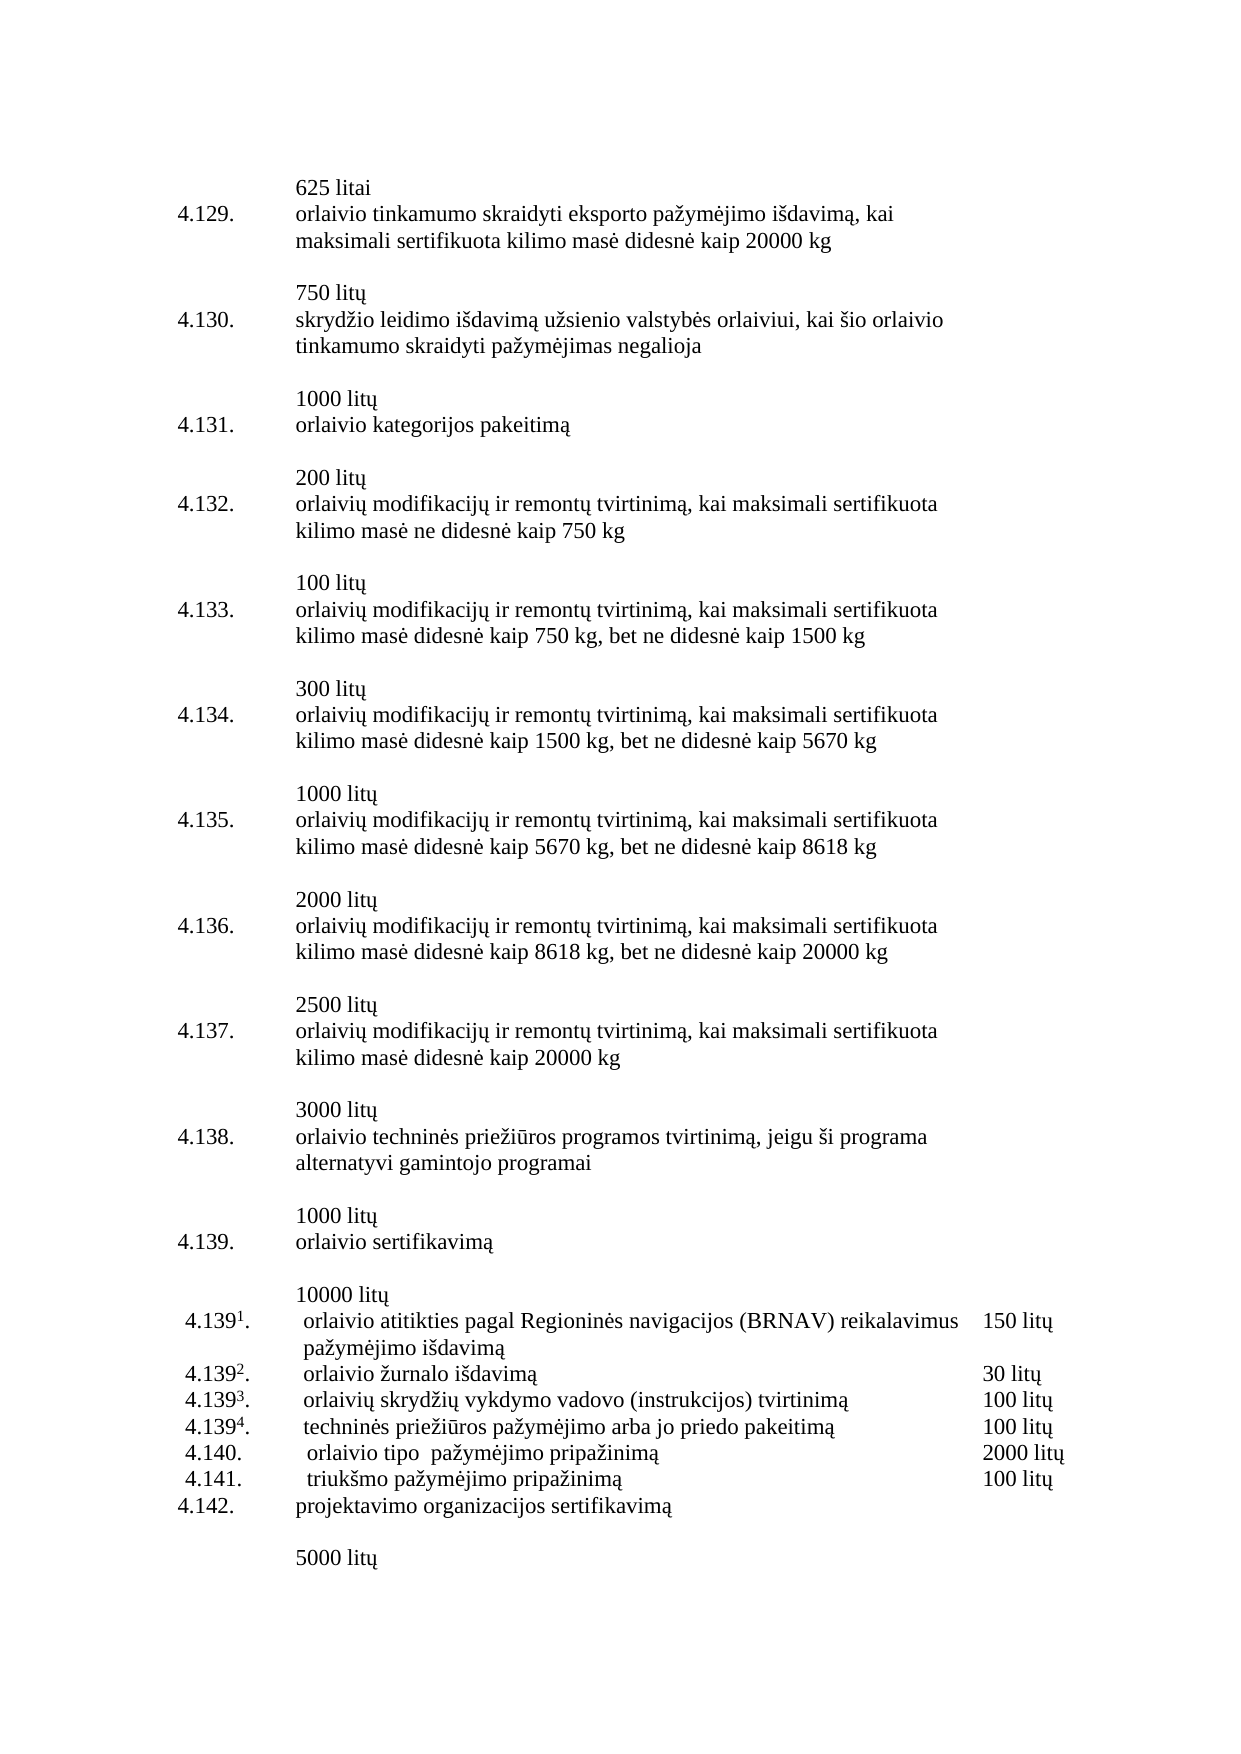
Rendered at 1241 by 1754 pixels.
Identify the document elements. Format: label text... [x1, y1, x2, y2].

table_cell orlaivio žurnalo išdavimą [292, 1360, 971, 1386]
text 4.139. orlaivio sertifikavimą 10000 litų [177, 1228, 945, 1307]
table_cell 4.1394. [174, 1413, 292, 1439]
table_cell orlaivio tipo pažymėjimo pripažinimą [292, 1439, 971, 1465]
table_cell orlaivių skrydžių vykdymo vadovo (instrukcijos) tvirtinimą [292, 1386, 971, 1413]
table_cell 4.1392. [174, 1360, 292, 1386]
text 4.129. orlaivio tinkamumo skraidyti eksporto pažymėjimo išdavimą, kai maksimali sertifikuota kilimo masė didesnė kaip 20000 kg 750 litų [177, 200, 945, 306]
table_cell 4.141. [174, 1465, 292, 1492]
text 4.135. orlaivių modifikacijų ir remontų tvirtinimą, kai maksimali sertifikuota kilimo masė didesnė kaip 5670 kg, bet ne didesnė kaip 8618 kg 2000 litų [177, 807, 945, 912]
text 4.142. projektavimo organizacijos sertifikavimą 5000 litų [177, 1492, 945, 1571]
table_header orlaivio atitikties pagal Regioninės navigacijos (BRNAV) reikalavimus pažymėjimo išdavimą [292, 1307, 971, 1360]
table_cell 100 litų [971, 1386, 1144, 1413]
table_cell techninės priežiūros pažymėjimo arba jo priedo pakeitimą [292, 1413, 971, 1439]
text 4.130. skrydžio leidimo išdavimą užsienio valstybės orlaiviui, kai šio orlaivio tinkamumo skraidyti pažymėjimas negalioja 1000 litų [177, 306, 945, 411]
text 4.131. orlaivio kategorijos pakeitimą 200 litų [177, 411, 945, 490]
text 4.133. orlaivių modifikacijų ir remontų tvirtinimą, kai maksimali sertifikuota kilimo masė didesnė kaip 750 kg, bet ne didesnė kaip 1500 kg 300 litų [177, 596, 945, 701]
table_cell 100 litų [971, 1465, 1144, 1492]
text 4.134. orlaivių modifikacijų ir remontų tvirtinimą, kai maksimali sertifikuota kilimo masė didesnė kaip 1500 kg, bet ne didesnė kaip 5670 kg 1000 litų [177, 701, 945, 807]
text 4.136. orlaivių modifikacijų ir remontų tvirtinimą, kai maksimali sertifikuota kilimo masė didesnė kaip 8618 kg, bet ne didesnė kaip 20000 kg 2500 litų [177, 912, 945, 1017]
table_cell 30 litų [971, 1360, 1144, 1386]
text 4.132. orlaivių modifikacijų ir remontų tvirtinimą, kai maksimali sertifikuota kilimo masė ne didesnė kaip 750 kg 100 litų [177, 490, 945, 596]
table_header 150 litų [971, 1307, 1144, 1360]
text 4.137. orlaivių modifikacijų ir remontų tvirtinimą, kai maksimali sertifikuota kilimo masė didesnė kaip 20000 kg 3000 litų [177, 1017, 945, 1123]
table_header 4.1391. [174, 1307, 292, 1360]
text 4.138. orlaivio techninės priežiūros programos tvirtinimą, jeigu ši programa alternatyvi gamintojo programai 1000 litų [177, 1123, 945, 1228]
table_cell 100 litų [971, 1413, 1144, 1439]
table_cell 4.1393. [174, 1386, 292, 1413]
table_cell 2000 litų [971, 1439, 1144, 1465]
table_cell triukšmo pažymėjimo pripažinimą [292, 1465, 971, 1492]
table_cell 4.140. [174, 1439, 292, 1465]
text 625 litai [177, 148, 945, 200]
